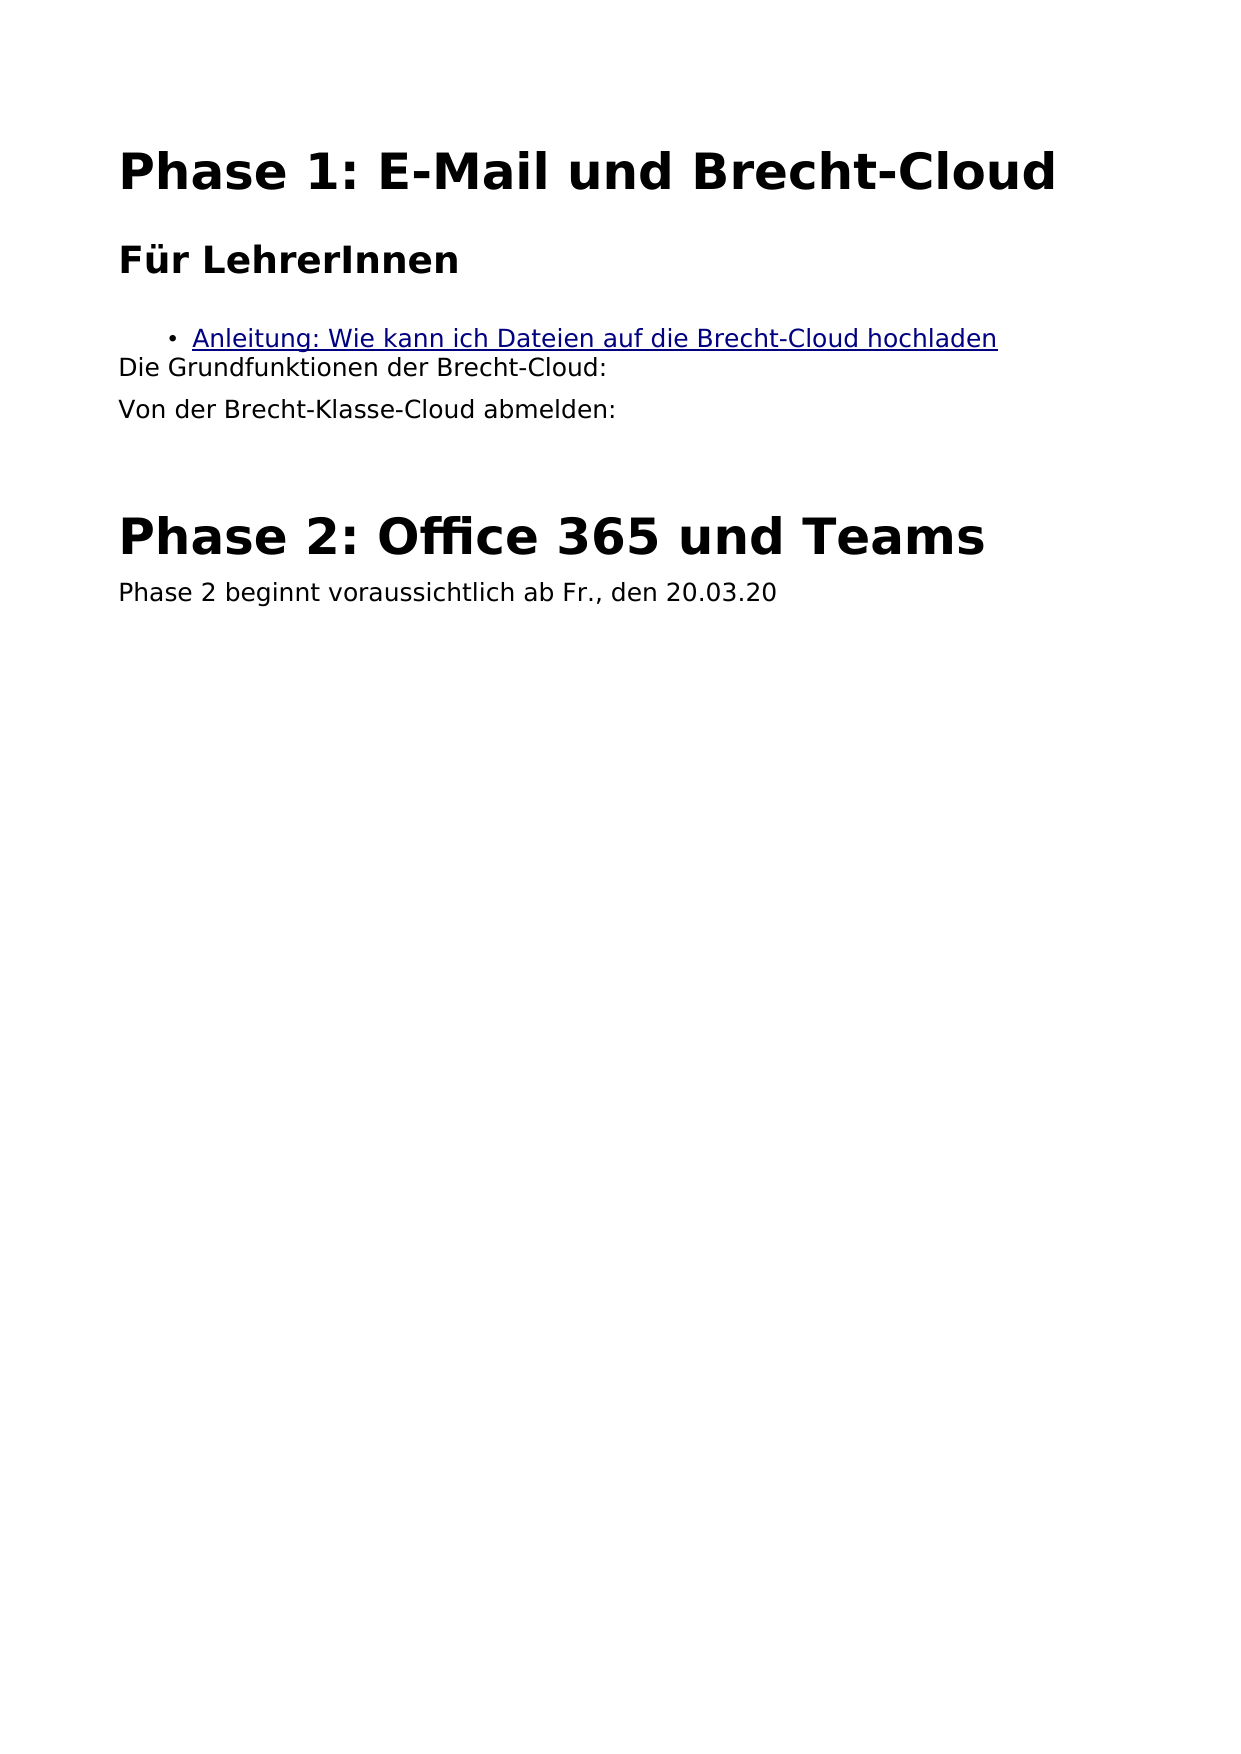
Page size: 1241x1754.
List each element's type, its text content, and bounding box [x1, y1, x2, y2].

text Phase 2 beginnt voraussichtlich ab Fr., den 20.03.20 [118, 579, 1122, 608]
text Von der Brecht-Klasse-Cloud abmelden: [118, 395, 1122, 424]
list Anleitung: Wie kann ich Dateien auf die Brecht-Cloud hochladen [177, 324, 1122, 354]
subtitle Phase 1: E-Mail und Brecht-Cloud [118, 143, 1122, 201]
subtitle Für LehrerInnen [118, 239, 1122, 282]
text Die Grundfunktionen der Brecht-Cloud: [118, 354, 1122, 383]
subtitle Phase 2: Office 365 und Teams [118, 508, 1122, 566]
